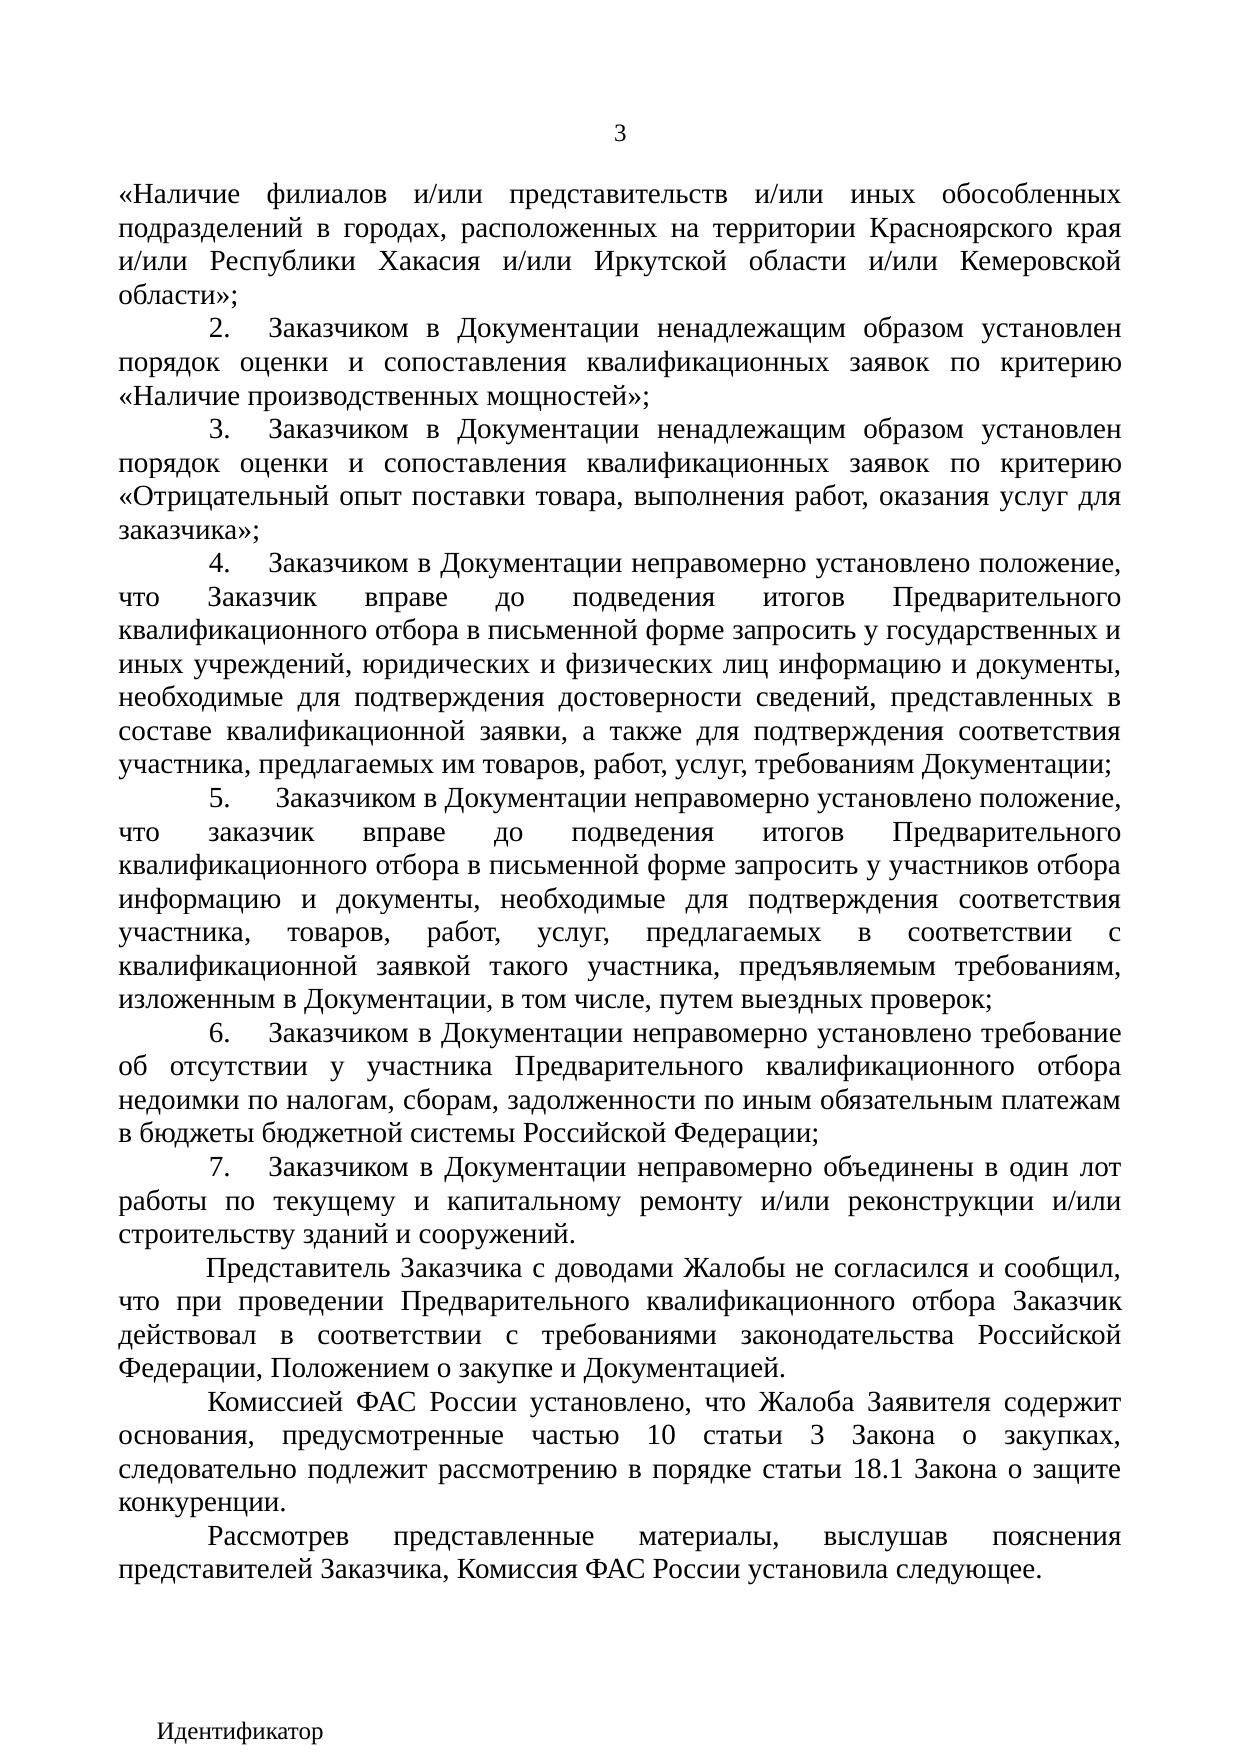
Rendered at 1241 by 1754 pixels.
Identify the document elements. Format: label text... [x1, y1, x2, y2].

text Комиссией ФАС России установлено, что Жалоба Заявителя содержит основания, предусмотренные частью 10 статьи 3 Закона о закупках, следовательно подлежит рассмотрению в порядке статьи 18.1 Закона о защите конкуренции. [118, 1384, 1122, 1518]
list Заказчиком в Документации неправомерно установлено требование об отсутствии у участника Предварительного квалификационного отбора недоимки по налогам, сборам, задолженности по иным обязательным платежам в бюджеты бюджетной системы Российской Федерации; [118, 1015, 1122, 1149]
text Представитель Заказчика с доводами Жалобы не согласился и сообщил, что при проведении Предварительного квалификационного отбора Заказчик действовал в соответствии с требованиями законодательства Российской Федерации, Положением о закупке и Документацией. [118, 1250, 1122, 1384]
list «Наличие филиалов и/или представительств и/или иных обособленных подразделений в городах, расположенных на территории Красноярского края и/или Республики Хакасия и/или Иркутской области и/или Кемеровской области»; [118, 176, 1122, 311]
list Заказчиком в Документации ненадлежащим образом установлен порядок оценки и сопоставления квалификационных заявок по критерию «Отрицательный опыт поставки товара, выполнения работ, оказания услуг для заказчика»; [118, 411, 1122, 545]
list Заказчиком в Документации неправомерно установлено положение, что заказчик вправе до подведения итогов Предварительного квалификационного отбора в письменной форме запросить у участников отбора информацию и документы, необходимые для подтверждения соответствия участника, товаров, работ, услуг, предлагаемых в соответствии с квалификационной заявкой такого участника, предъявляемым требованиям, изложенным в Документации, в том числе, путем выездных проверок; [118, 780, 1122, 1015]
text Рассмотрев представленные материалы, выслушав пояснения представителей Заказчика, Комиссия ФАС России установила следующее. [118, 1518, 1122, 1585]
list Заказчиком в Документации неправомерно объединены в один лот работы по текущему и капитальному ремонту и/или реконструкции и/или строительству зданий и сооружений. [118, 1149, 1122, 1250]
list Заказчиком в Документации неправомерно установлено положение, что Заказчик вправе до подведения итогов Предварительного квалификационного отбора в письменной форме запросить у государственных и иных учреждений, юридических и физических лиц информацию и документы, необходимые для подтверждения достоверности сведений, представленных в составе квалификационной заявки, а также для подтверждения соответствия участника, предлагаемых им товаров, работ, услуг, требованиям Документации; [118, 545, 1122, 780]
list Заказчиком в Документации ненадлежащим образом установлен порядок оценки и сопоставления квалификационных заявок по критерию «Наличие производственных мощностей»; [118, 311, 1122, 411]
